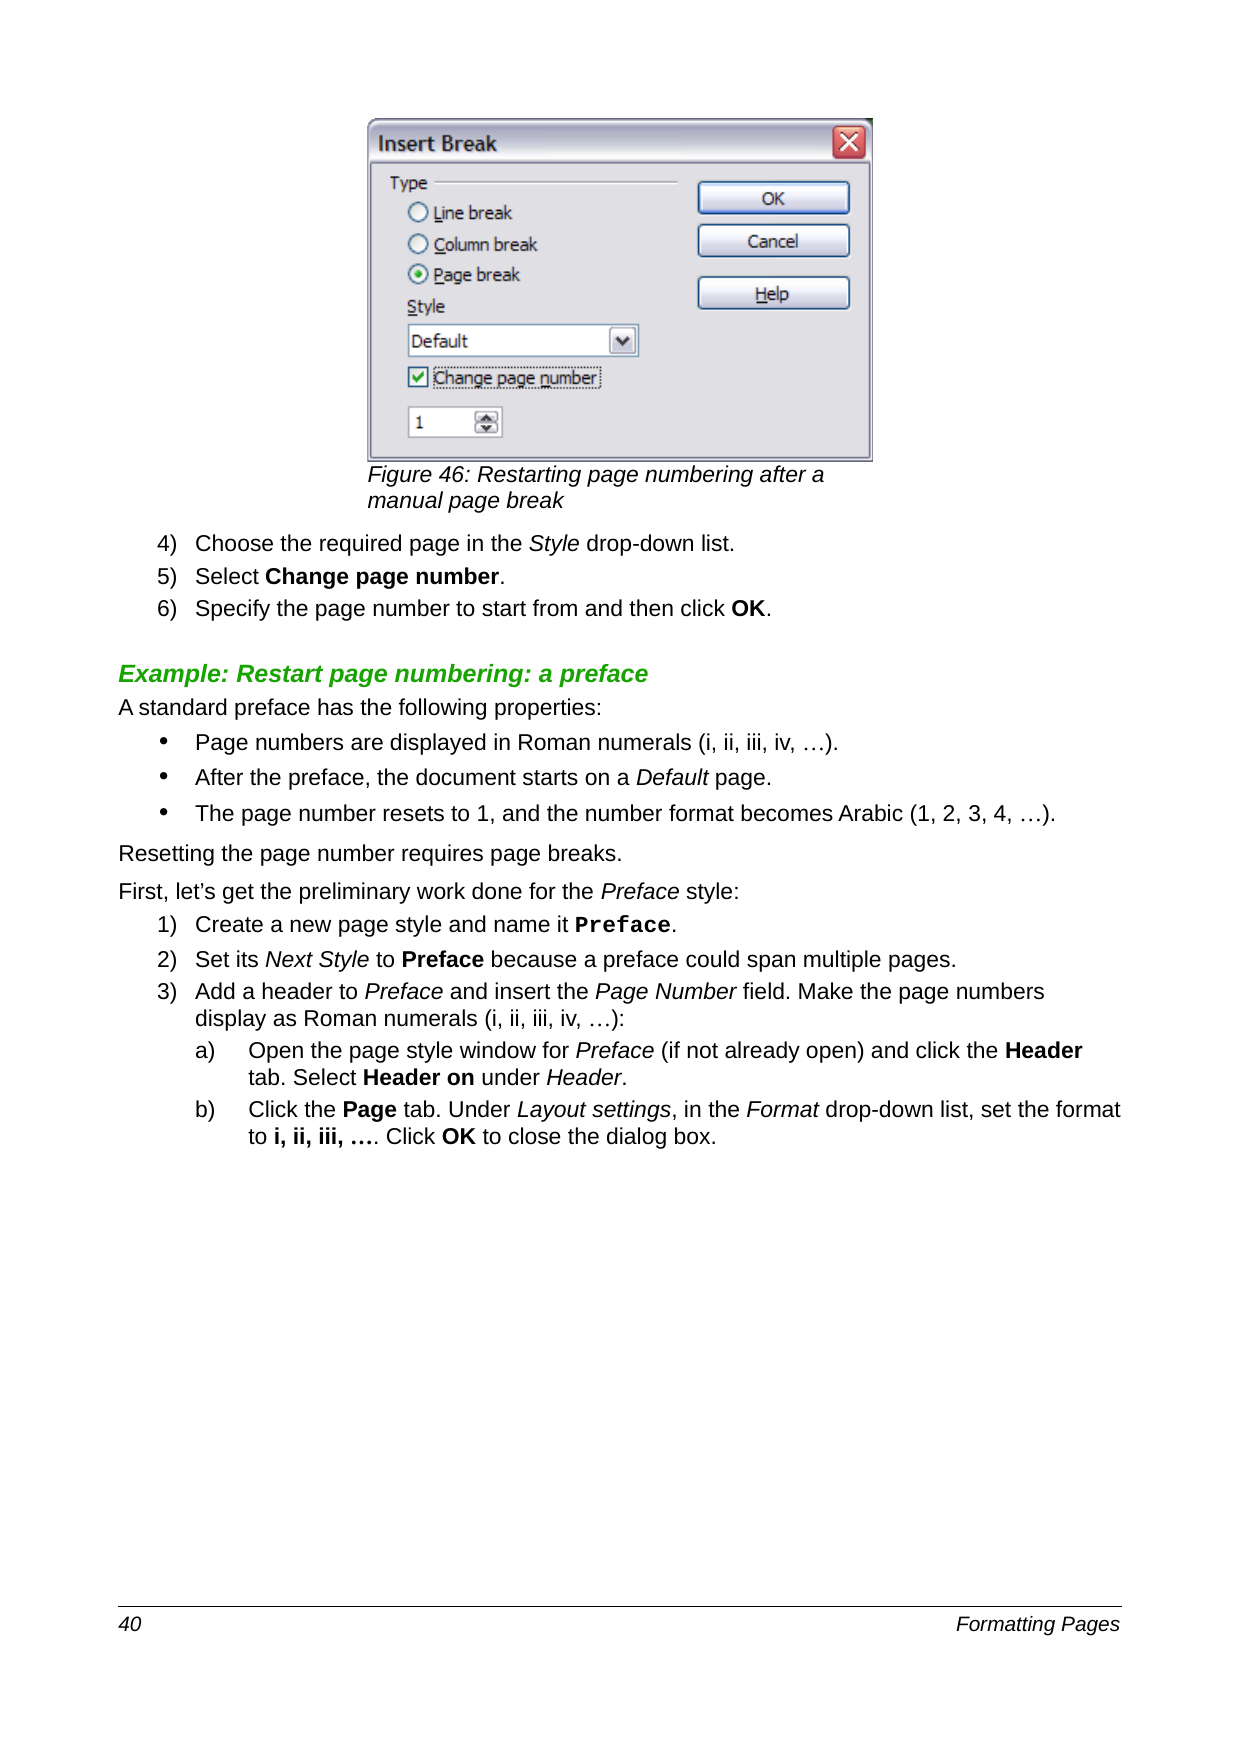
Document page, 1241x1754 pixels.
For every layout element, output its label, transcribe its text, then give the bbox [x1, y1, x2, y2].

text Resetting the page number requires page breaks. [118, 839, 1122, 866]
list Choose the required page in the Style drop-down list. [177, 530, 1122, 557]
text Figure 46: Restarting page numbering after a manual page break [367, 462, 873, 514]
list Open the page style window for Preface (if not already open) and click the Header tab. Select Header on under Header. [195, 1037, 1122, 1090]
list Specify the page number to start from and then click OK. [177, 595, 1122, 622]
list The page number resets to 1, and the number format becomes Arabic (1, 2, 3, 4, …). [156, 798, 1122, 827]
list First, let’s get the preliminary work done for the Preface style: [118, 878, 1122, 905]
list Create a new page style and name it Preface. [177, 911, 1122, 939]
list Select Change page number. [177, 563, 1122, 589]
subtitle Example: Restart page numbering: a preface [118, 659, 1122, 688]
list Page numbers are displayed in Roman numerals (i, ii, iii, iv, …). [156, 727, 1122, 756]
list A standard preface has the following properties: [118, 694, 1122, 721]
picture [367, 118, 873, 462]
list After the preface, the document starts on a Default page. [156, 762, 1122, 792]
list Add a header to Preface and insert the Page Number field. Make the page numbers display as Roman numerals (i, ii, iii, iv, …): [177, 978, 1122, 1031]
list Click the Page tab. Under Layout settings, in the Format drop-down list, set the format to i, ii, iii, …. Click OK to close the dialog box. [195, 1096, 1122, 1149]
list Set its Next Style to Preface because a preface could span multiple pages. [177, 946, 1122, 972]
